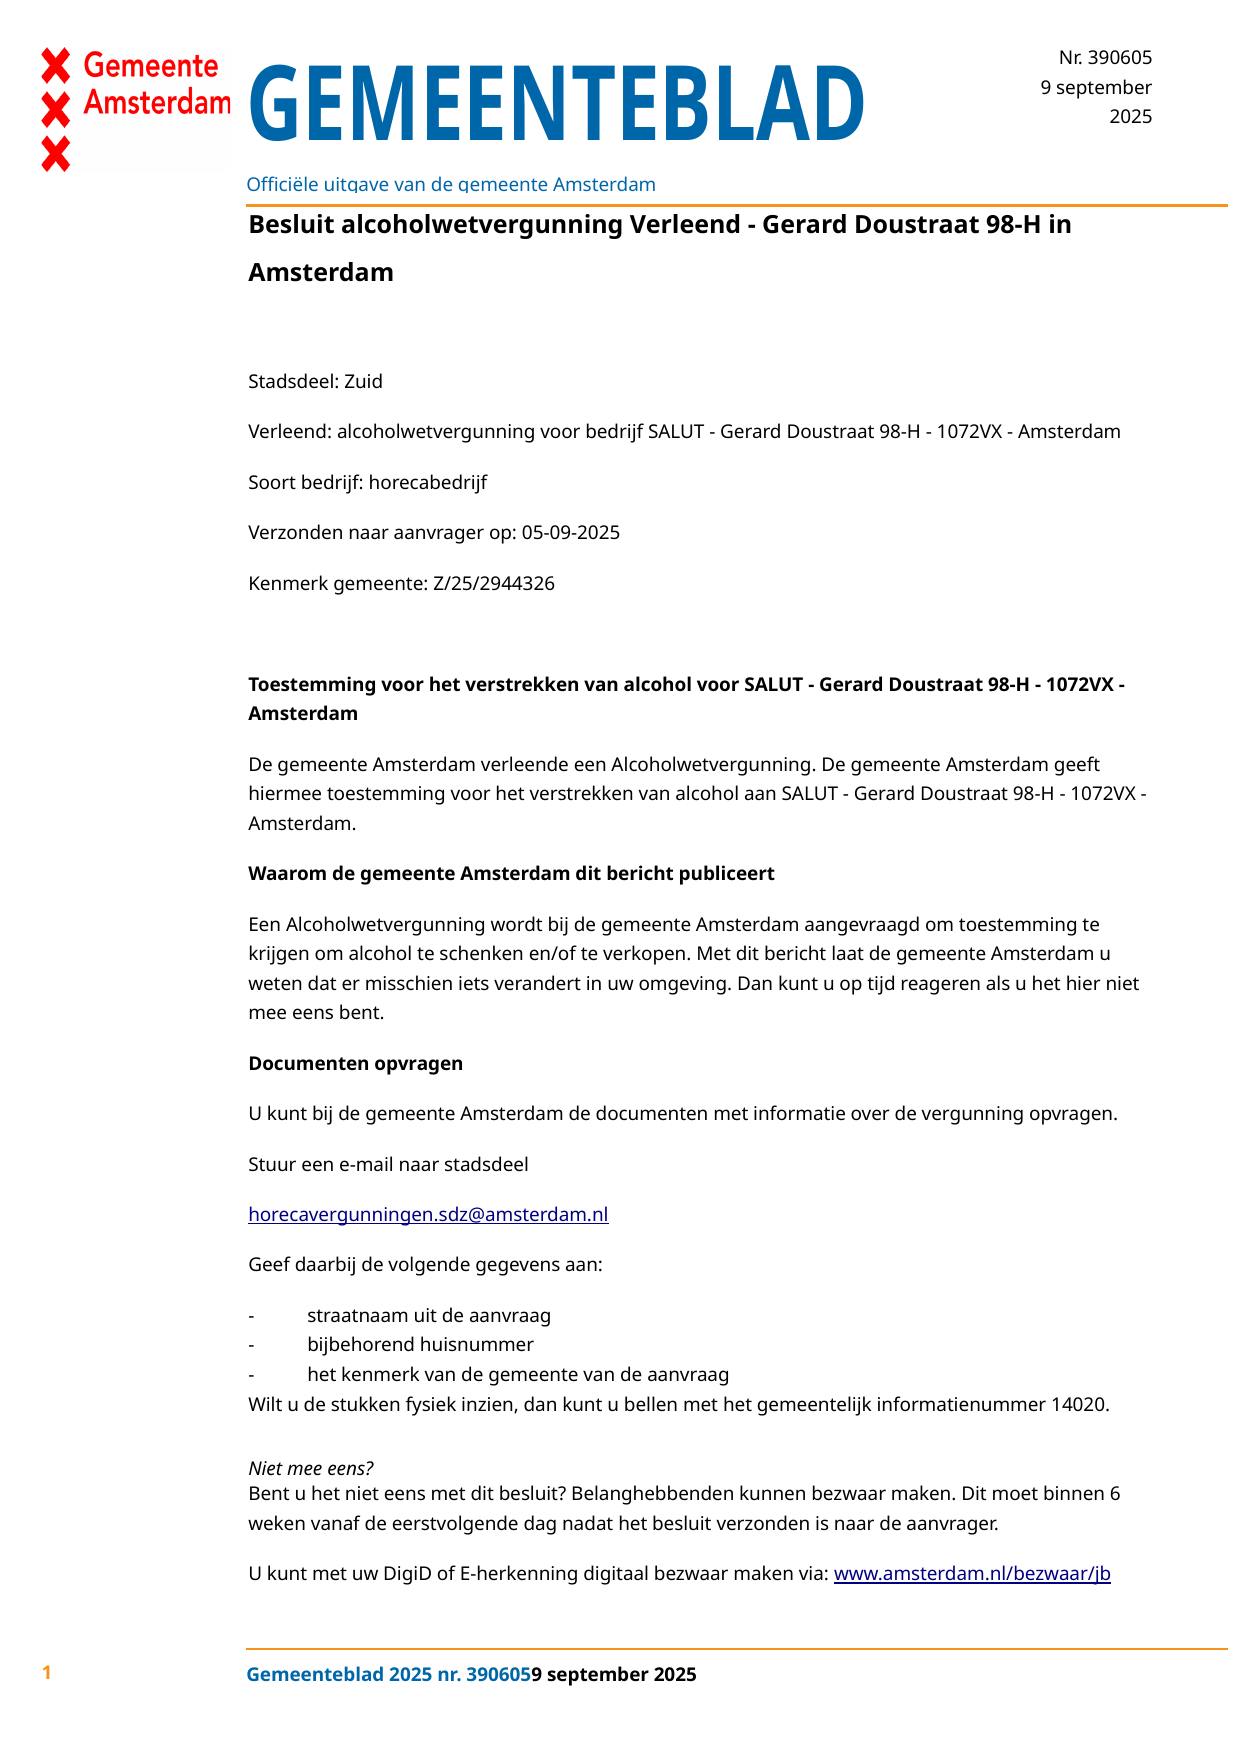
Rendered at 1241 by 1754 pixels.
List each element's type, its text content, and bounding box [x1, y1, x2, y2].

text Documenten opvragen [248, 1050, 1152, 1076]
text Stadsdeel: Zuid [248, 368, 1152, 394]
list het kenmerk van de gemeente van de aanvraag [248, 1361, 1152, 1387]
text Waarom de gemeente Amsterdam dit bericht publiceert [248, 860, 1152, 886]
text Soort bedrijf: horecabedrijf [248, 469, 1152, 495]
text U kunt bij de gemeente Amsterdam de documenten met informatie over de vergunning opvragen. [248, 1100, 1152, 1126]
text Kenmerk gemeente: Z/25/2944326 [248, 570, 1152, 596]
list bijbehorend huisnummer [248, 1332, 1152, 1357]
text horecavergunningen.sdz@amsterdam.nl [248, 1201, 1152, 1227]
text Niet mee eens? [248, 1455, 1152, 1481]
text Toestemming voor het verstrekken van alcohol voor SALUT - Gerard Doustraat 98-H - 1072VX - Amsterdam [248, 671, 1152, 726]
text Stuur een e-mail naar stadsdeel [248, 1151, 1152, 1177]
text Verzonden naar aanvrager op: 05-09-2025 [248, 519, 1152, 545]
text Verleend: alcoholwetvergunning voor bedrijf SALUT - Gerard Doustraat 98-H - 1072VX - Amsterdam [248, 419, 1152, 444]
text Besluit alcoholwetvergunning Verleend - Gerard Doustraat 98-H in Amsterdam [248, 207, 1152, 288]
text U kunt met uw DigiD of E-herkenning digitaal bezwaar maken via: www.amsterdam.nl/bezwaar/jb [248, 1561, 1152, 1586]
text De gemeente Amsterdam verleende een Alcoholwetvergunning. De gemeente Amsterdam geeft hiermee toestemming voor het verstrekken van alcohol aan SALUT - Gerard Doustraat 98-H - 1072VX - Amsterdam. [248, 751, 1152, 836]
picture [41, 47, 231, 172]
text Wilt u de stukken fysiek inzien, dan kunt u bellen met het gemeentelijk informatienummer 14020. [248, 1391, 1152, 1417]
text Geef daarbij de volgende gegevens aan: [248, 1252, 1152, 1277]
list straatnaam uit de aanvraag [248, 1302, 1152, 1328]
text Een Alcoholwetvergunning wordt bij de gemeente Amsterdam aangevraagd om toestemming te krijgen om alcohol te schenken en/of te verkopen. Met dit bericht laat de gemeente Amsterdam u weten dat er misschien iets verandert in uw omgeving. Dan kunt u op tijd reageren als u het hier niet mee eens bent. [248, 911, 1152, 1025]
text Bent u het niet eens met dit besluit? Belanghebbenden kunnen bezwaar maken. Dit moet binnen 6 weken vanaf de eerstvolgende dag nadat het besluit verzonden is naar de aanvrager. [248, 1481, 1152, 1536]
